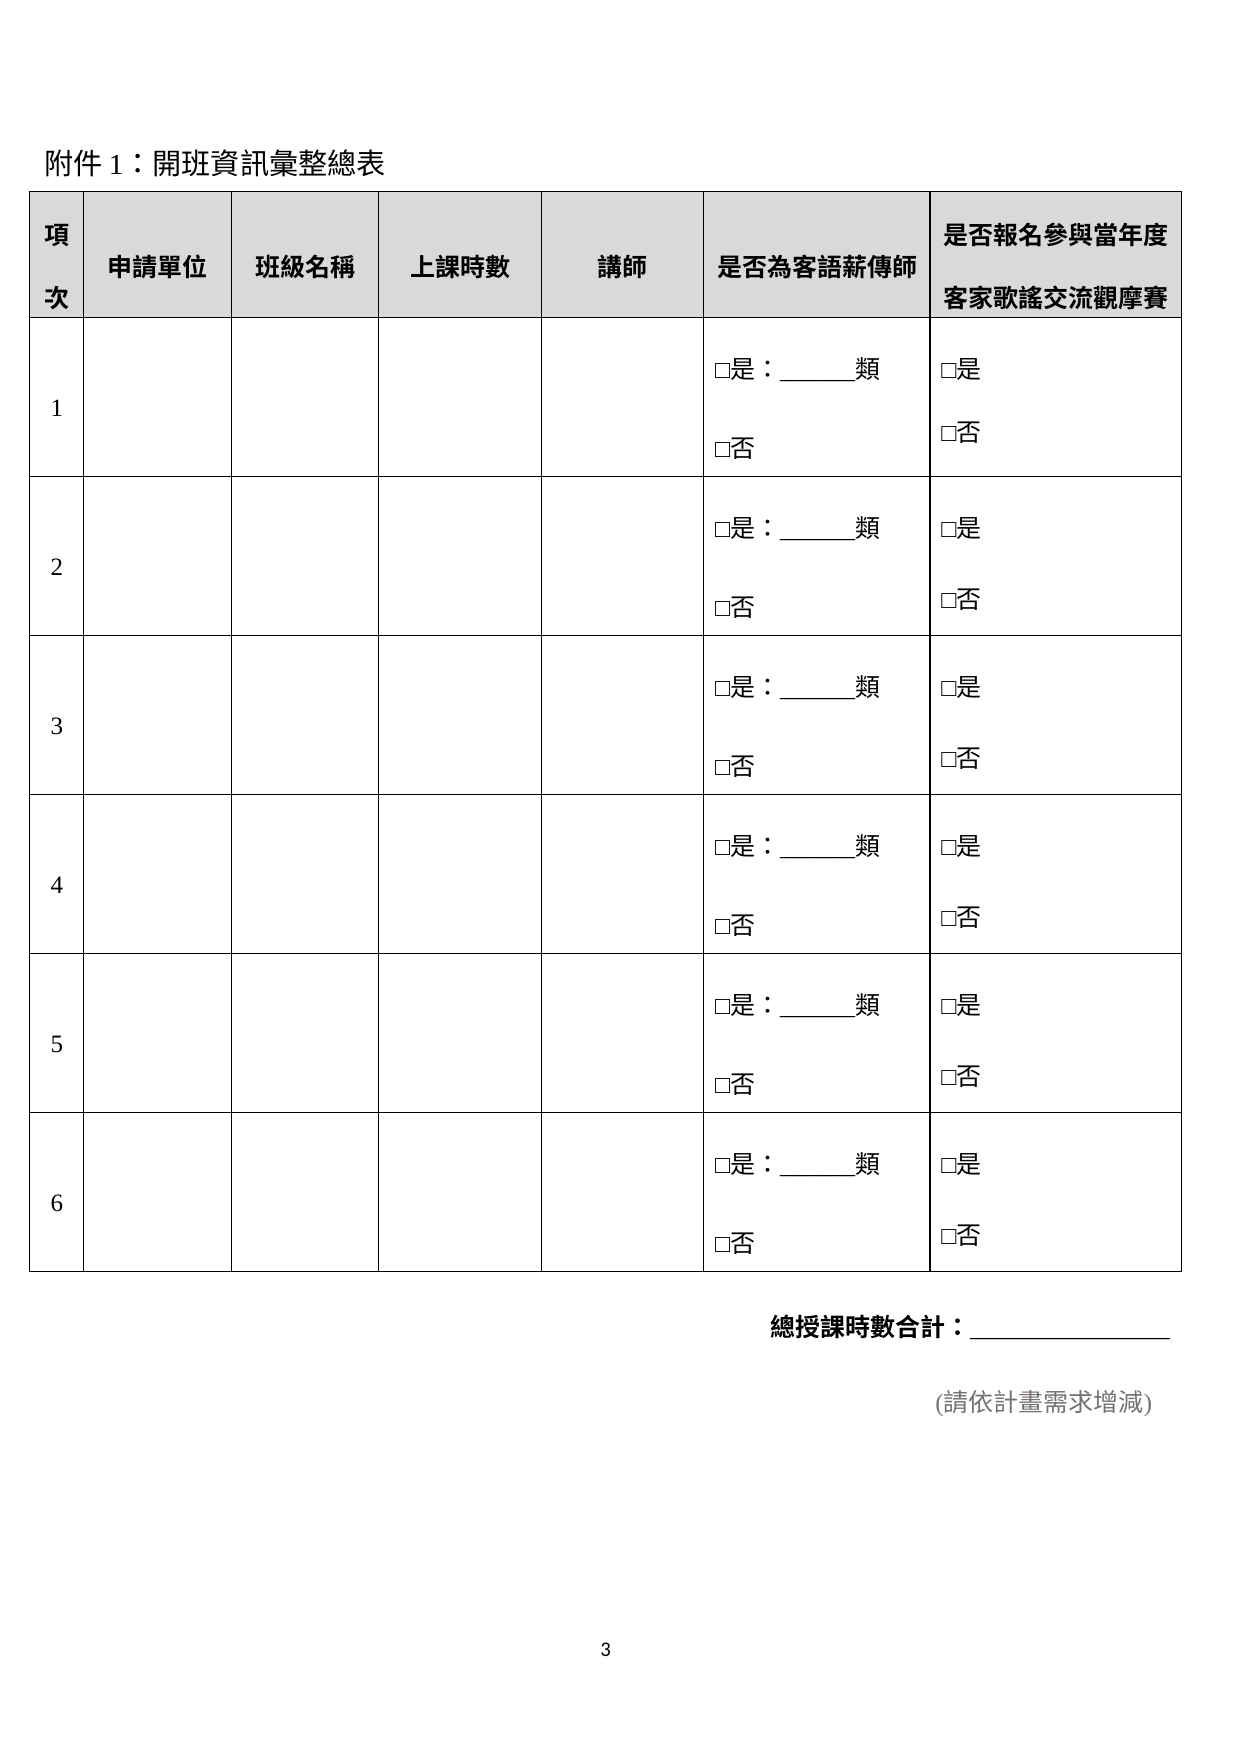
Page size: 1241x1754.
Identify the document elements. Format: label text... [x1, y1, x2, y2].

table_cell □是 □否 [931, 1113, 1181, 1271]
table_cell [84, 954, 231, 1112]
table_cell □是 □否 [931, 954, 1181, 1112]
table_cell 5 [30, 954, 83, 1112]
table_cell [232, 954, 378, 1112]
table_cell [84, 636, 231, 794]
table_cell □是：______類 □否 [704, 954, 929, 1112]
table_cell [232, 477, 378, 635]
table_cell [542, 954, 703, 1112]
text 附件1：開班資訊彙整總表 [44, 120, 1078, 183]
table_cell 6 [30, 1113, 83, 1271]
table_cell [84, 795, 231, 953]
table_cell [542, 1113, 703, 1271]
text (請依計畫需求增減) [247, 1359, 1152, 1422]
table_cell [84, 1113, 231, 1271]
table_cell [232, 318, 378, 476]
table_cell □是 □否 [931, 636, 1181, 794]
table_cell [379, 1272, 541, 1351]
table_cell □是 □否 [931, 318, 1181, 476]
table_cell [232, 636, 378, 794]
table_cell □是：______類 □否 [704, 477, 929, 635]
table_cell 4 [30, 795, 83, 953]
table_cell 2 [30, 477, 83, 635]
table_cell [84, 477, 231, 635]
table_header 申請單位 [84, 192, 231, 317]
table_cell [231, 1272, 379, 1351]
table_cell □是：______類 □否 [704, 795, 929, 953]
table_header 項次 [30, 192, 83, 317]
table_cell [541, 1272, 703, 1351]
table_cell [542, 795, 703, 953]
table_cell 1 [30, 318, 83, 476]
table_cell [542, 636, 703, 794]
table_header 上課時數 [379, 192, 541, 317]
table_cell [379, 954, 541, 1112]
table_cell 3 [30, 636, 83, 794]
table_header 是否報名參與當年度 客家歌謠交流觀摩賽 [931, 192, 1181, 317]
table_header 是否為客語薪傳師 [704, 192, 929, 317]
table_cell [379, 1113, 541, 1271]
table_header 講師 [542, 192, 703, 317]
table_cell [84, 318, 231, 476]
table_cell 總授課時數合計：________________ [704, 1272, 1181, 1351]
table_cell [542, 318, 703, 476]
table_cell [379, 477, 541, 635]
table_cell [379, 795, 541, 953]
table_cell [232, 795, 378, 953]
table_cell [542, 477, 703, 635]
table_cell [83, 1272, 231, 1351]
table_cell [379, 318, 541, 476]
table_header 班級名稱 [232, 192, 378, 317]
table_cell [232, 1113, 378, 1271]
table_cell [379, 636, 541, 794]
table_cell □是：______類 □否 [704, 1113, 929, 1271]
table_cell [30, 1272, 83, 1351]
table_cell □是 □否 [931, 477, 1181, 635]
table_cell □是：______類 □否 [704, 318, 929, 476]
table_cell □是 □否 [931, 795, 1181, 953]
table_cell □是：______類 □否 [704, 636, 929, 794]
